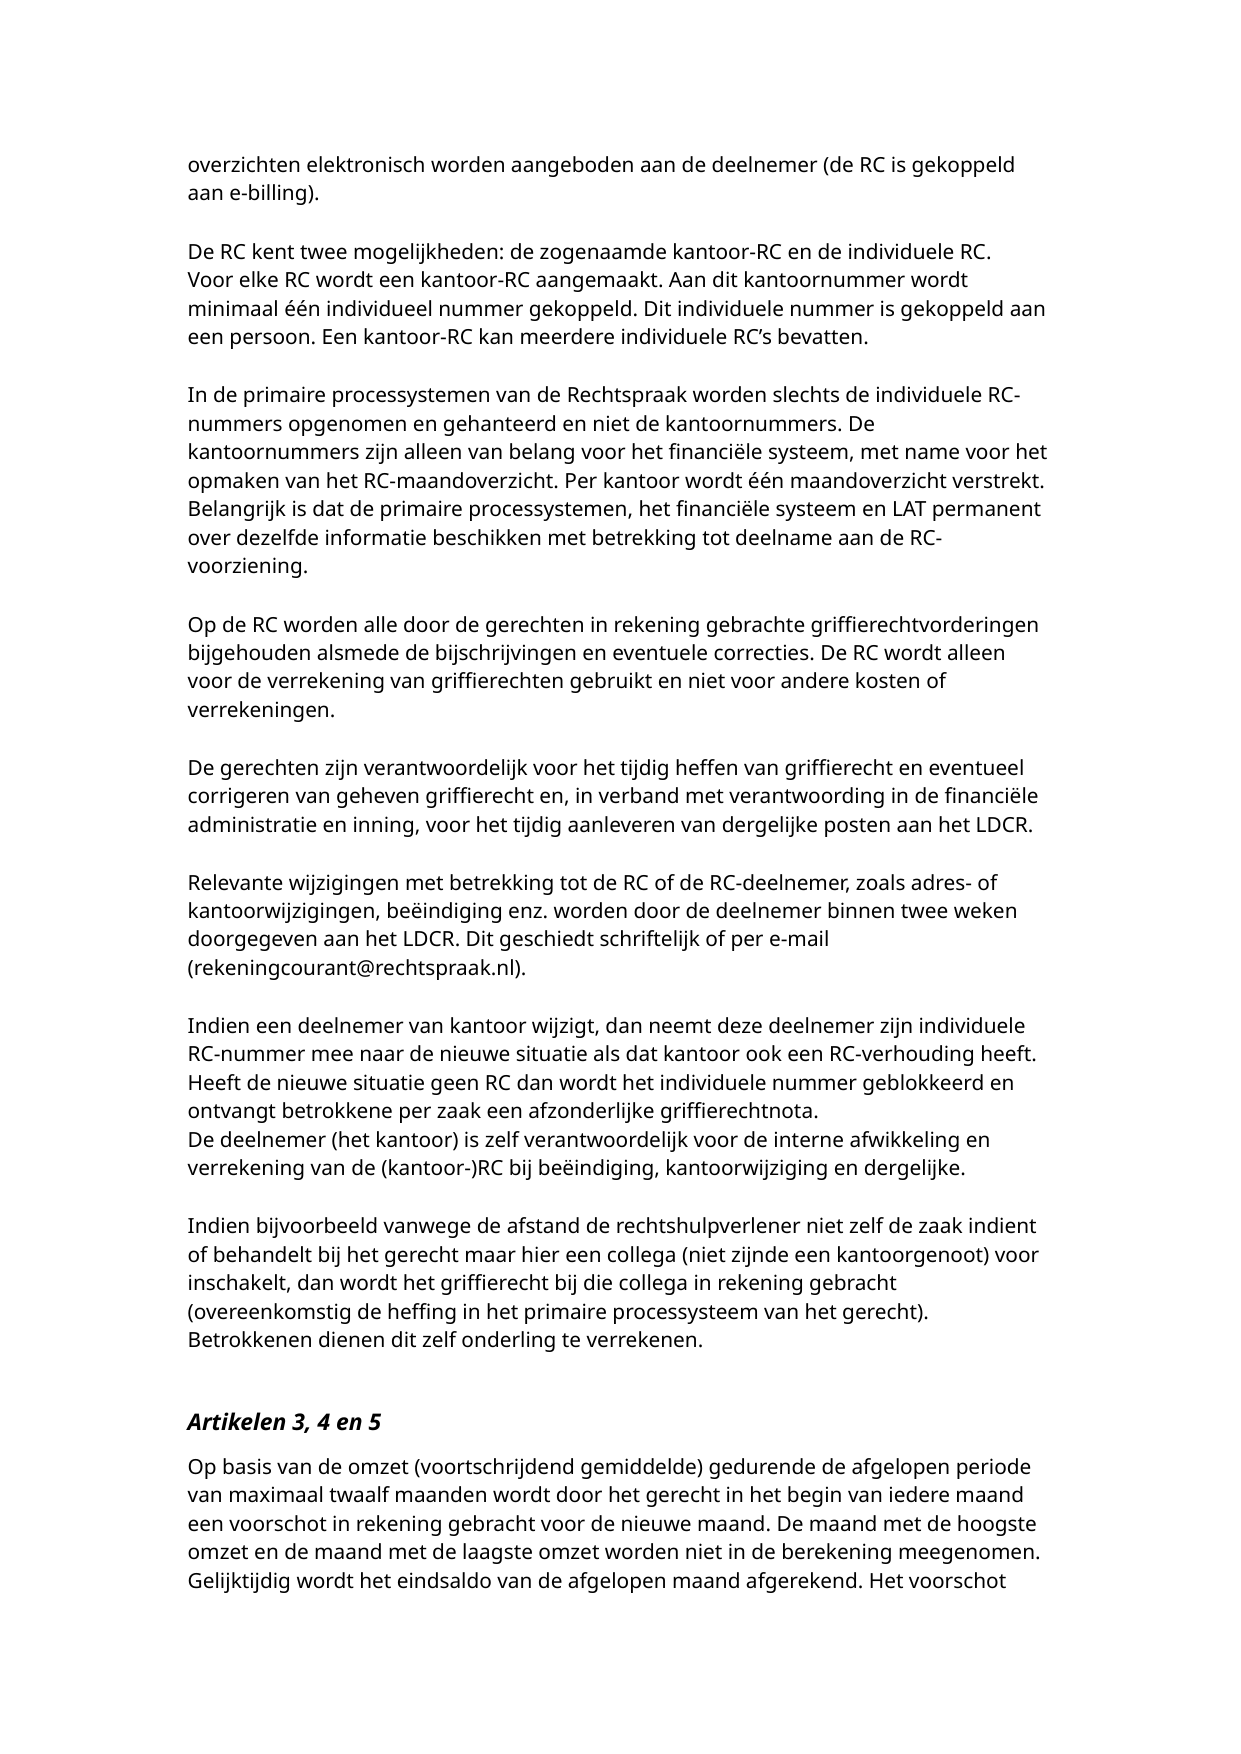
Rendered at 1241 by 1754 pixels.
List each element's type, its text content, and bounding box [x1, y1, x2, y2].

text Op basis van de omzet (voortschrijdend gemiddelde) gedurende de afgelopen periode van maximaal twaalf maanden wordt door het gerecht in het begin van iedere maand een voorschot in rekening gebracht voor de nieuwe maand. De maand met de hoogste omzet en de maand met de laagste omzet worden niet in de berekening meegenomen. Gelijktijdig wordt het eindsaldo van de afgelopen maand afgerekend. Het voorschot [187, 1452, 1053, 1594]
text Indien een deelnemer van kantoor wijzigt, dan neemt deze deelnemer zijn individuele RC-nummer mee naar de nieuwe situatie als dat kantoor ook een RC-verhouding heeft. Heeft de nieuwe situatie geen RC dan wordt het individuele nummer geblokkeerd en ontvangt betrokkene per zaak een afzonderlijke griffierechtnota. [187, 1011, 1053, 1125]
text Voor elke RC wordt een kantoor-RC aangemaakt. Aan dit kantoornummer wordt minimaal één individueel nummer gekoppeld. Dit individuele nummer is gekoppeld aan een persoon. Een kantoor-RC kan meerdere individuele RC’s bevatten. [187, 265, 1053, 351]
text Indien bijvoorbeeld vanwege de afstand de rechtshulpverlener niet zelf de zaak indient of behandelt bij het gerecht maar hier een collega (niet zijnde een kantoorgenoot) voor inschakelt, dan wordt het griffierecht bij die collega in rekening gebracht (overeenkomstig de heffing in het primaire processysteem van het gerecht). Betrokkenen dienen dit zelf onderling te verrekenen. [187, 1212, 1053, 1354]
subtitle Artikelen 3, 4 en 5 [187, 1406, 1053, 1437]
text In de primaire processystemen van de Rechtspraak worden slechts de individuele RC-nummers opgenomen en gehanteerd en niet de kantoornummers. De kantoornummers zijn alleen van belang voor het financiële systeem, met name voor het opmaken van het RC-maandoverzicht. Per kantoor wordt één maandoverzicht verstrekt. [187, 381, 1053, 494]
text Relevante wijzigingen met betrekking tot de RC of de RC-deelnemer, zoals adres- of kantoorwijzigingen, beëindiging enz. worden door de deelnemer binnen twee weken doorgegeven aan het LDCR. Dit geschiedt schriftelijk of per e-mail (rekeningcourant@rechtspraak.nl). [187, 868, 1053, 981]
text De deelnemer (het kantoor) is zelf verantwoordelijk voor de interne afwikkeling en verrekening van de (kantoor-)RC bij beëindiging, kantoorwijziging en dergelijke. [187, 1125, 1053, 1182]
text Op de RC worden alle door de gerechten in rekening gebrachte griffierechtvorderingen bijgehouden alsmede de bijschrijvingen en eventuele correcties. De RC wordt alleen voor de verrekening van griffierechten gebruikt en niet voor andere kosten of verrekeningen. [187, 610, 1053, 723]
text De RC kent twee mogelijkheden: de zogenaamde kantoor-RC en de individuele RC. [187, 237, 1053, 265]
text Belangrijk is dat de primaire processystemen, het financiële systeem en LAT permanent over dezelfde informatie beschikken met betrekking tot deelname aan de RC-voorziening. [187, 494, 1053, 580]
text overzichten elektronisch worden aangeboden aan de deelnemer (de RC is gekoppeld aan e-billing). [187, 150, 1053, 207]
text De gerechten zijn verantwoordelijk voor het tijdig heffen van griffierecht en eventueel corrigeren van geheven griffierecht en, in verband met verantwoording in de financiële administratie en inning, voor het tijdig aanleveren van dergelijke posten aan het LDCR. [187, 753, 1053, 838]
